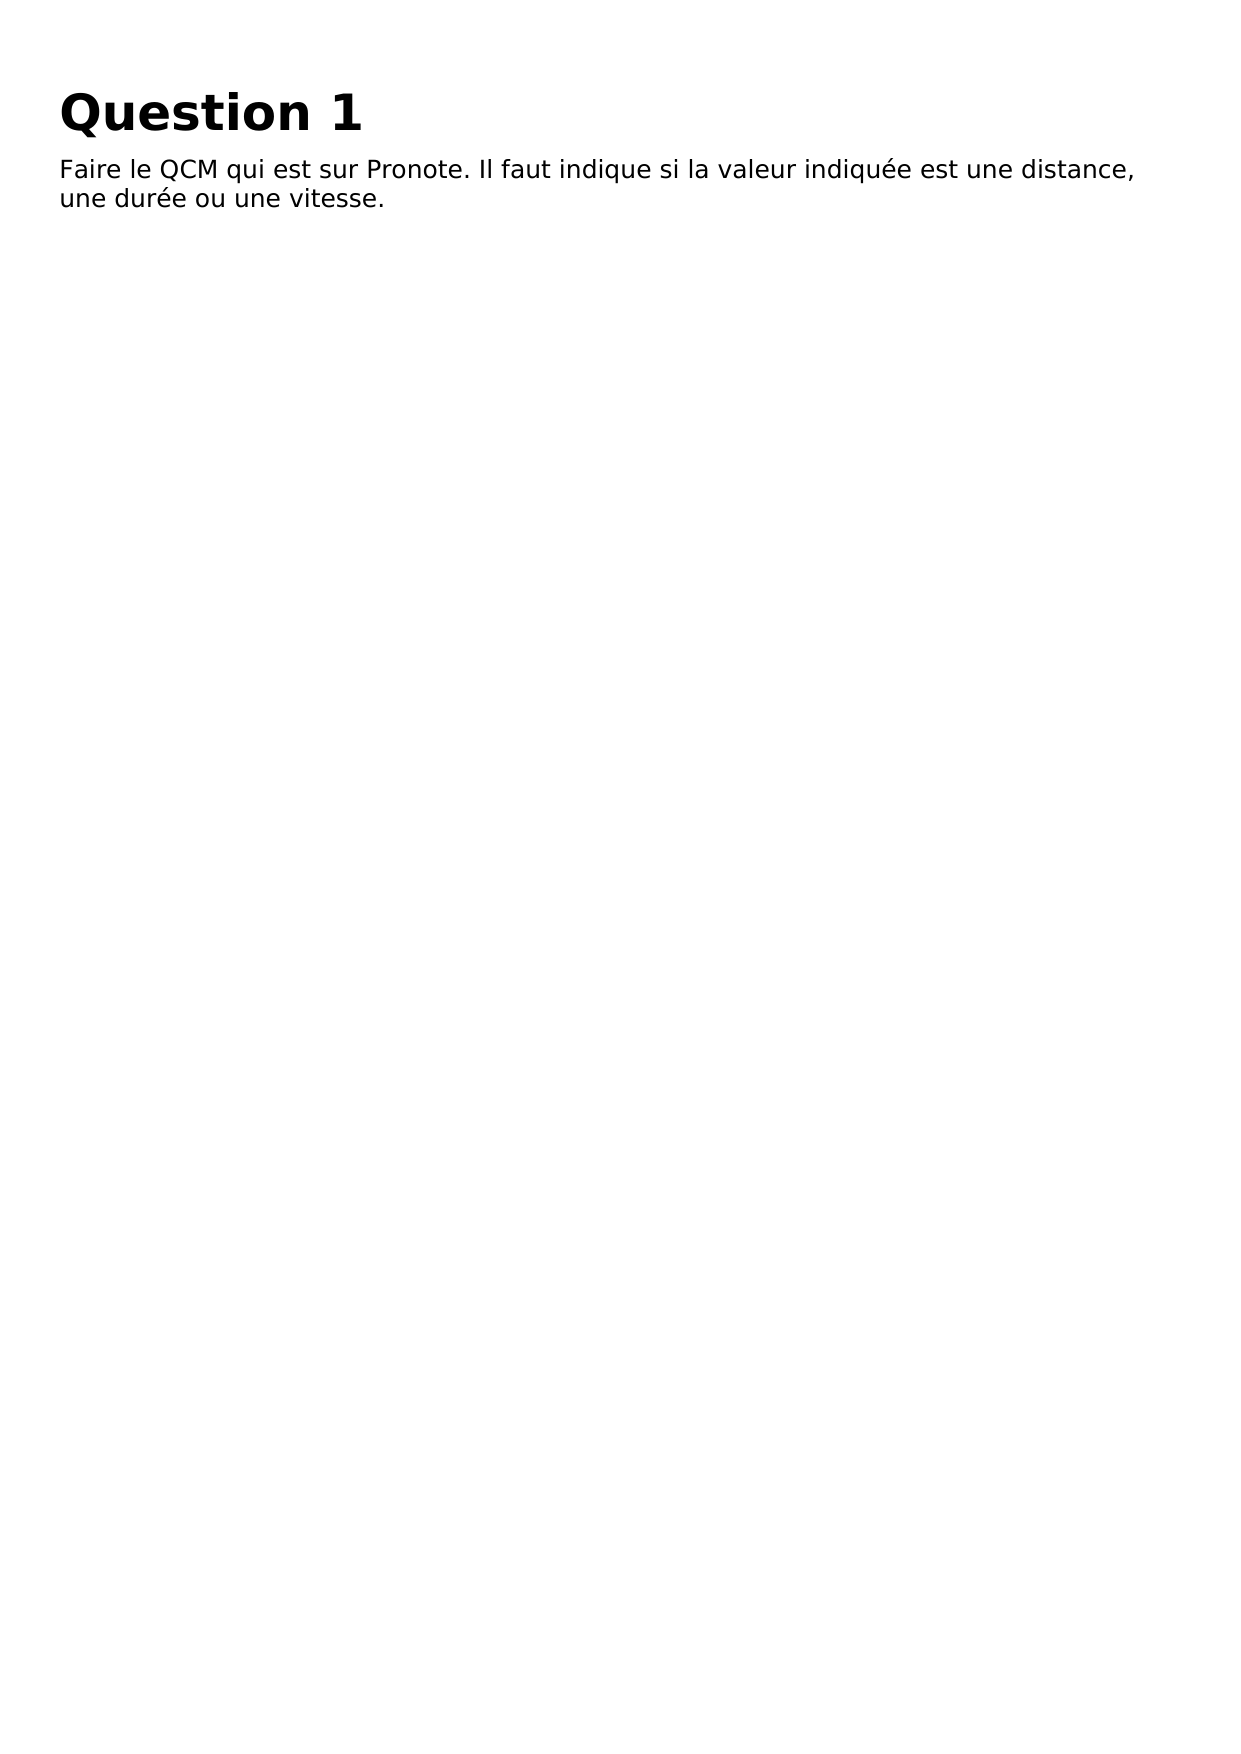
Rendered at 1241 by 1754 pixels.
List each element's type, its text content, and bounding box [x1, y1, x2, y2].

text Faire le QCM qui est sur Pronote. Il faut indique si la valeur indiquée est une distance, une durée ou une vitesse. [59, 155, 1181, 213]
subtitle Question 1 [59, 84, 1181, 142]
